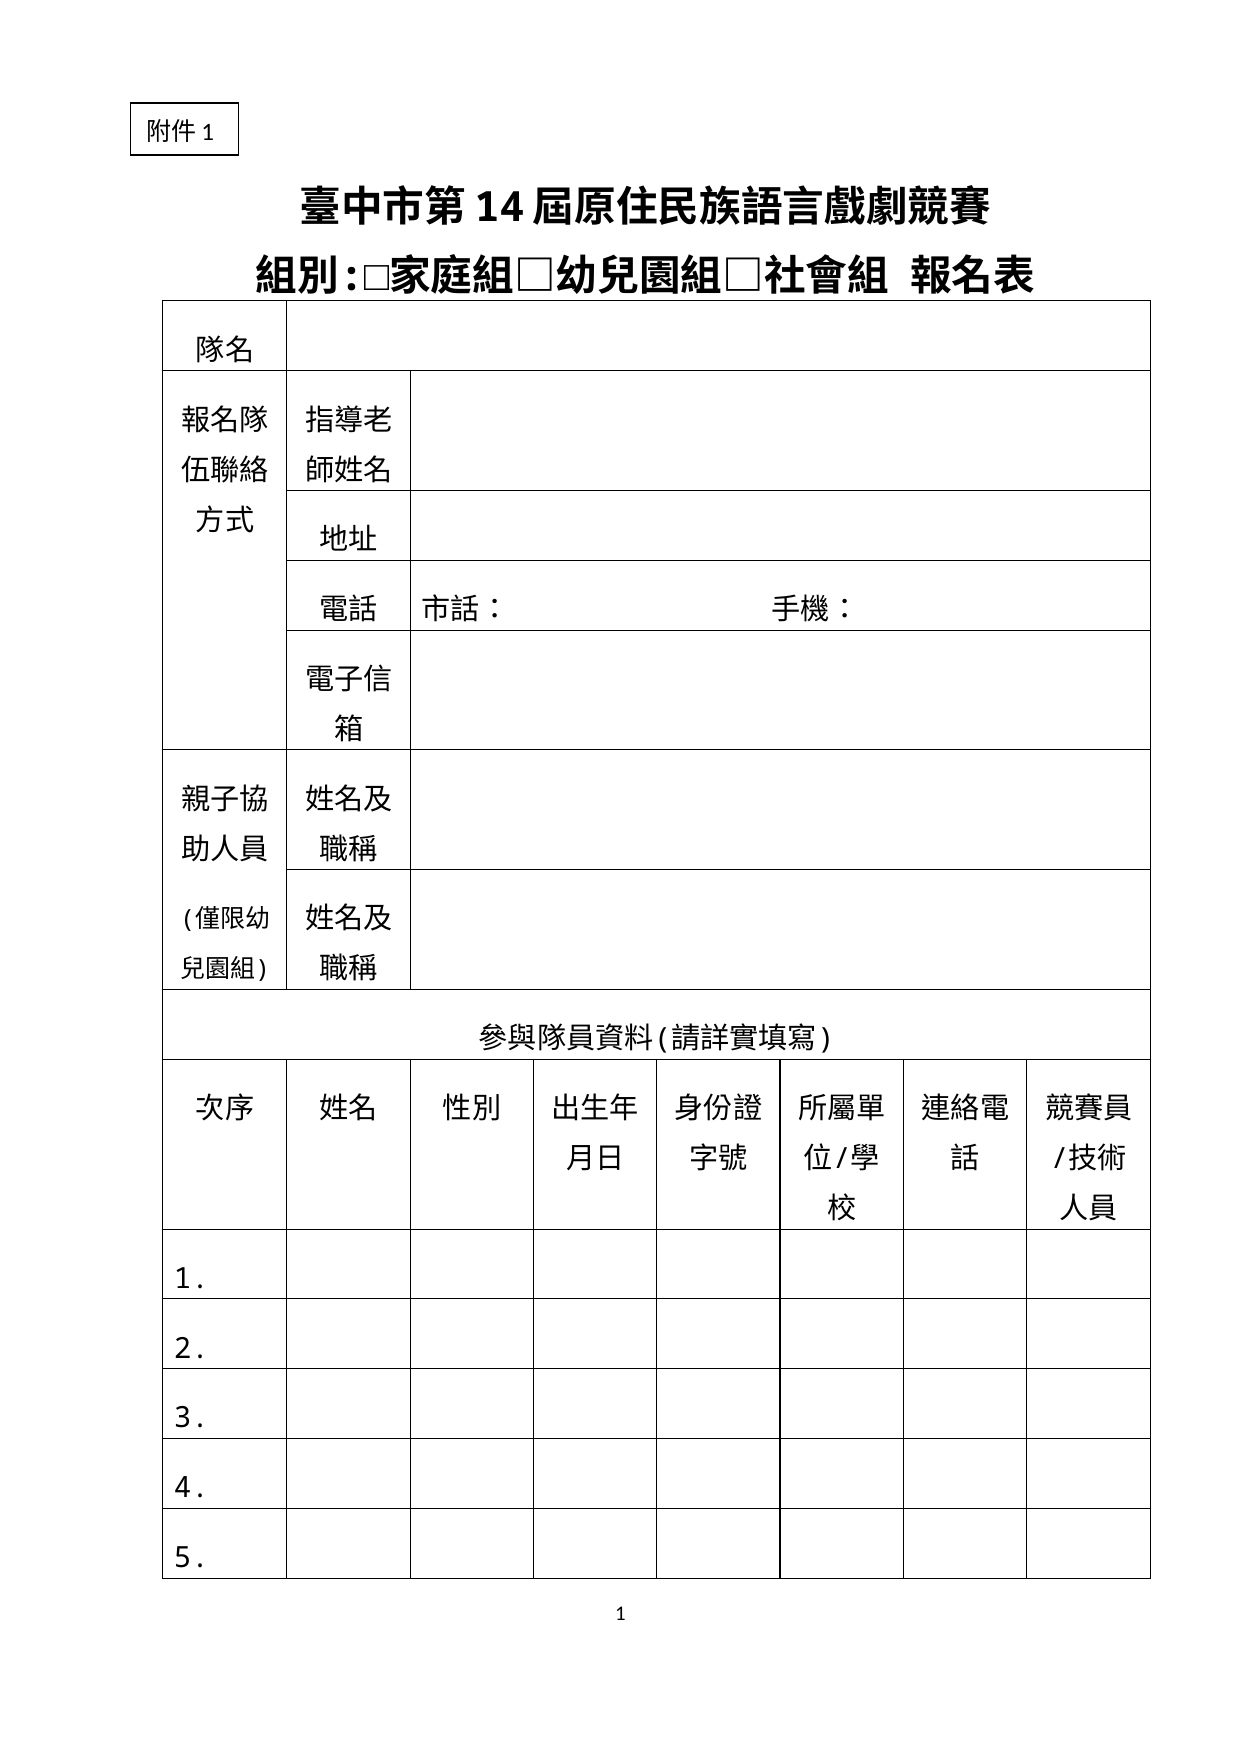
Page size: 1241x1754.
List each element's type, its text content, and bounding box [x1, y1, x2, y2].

table_cell 電話 [287, 561, 410, 629]
table_cell [904, 1509, 1026, 1577]
table_cell [1027, 1230, 1150, 1298]
table_cell [411, 870, 1150, 989]
table_cell 性別 [411, 1060, 533, 1228]
table_cell [534, 1230, 656, 1298]
table_cell 親子協助人員 (僅限幼兒園組) [163, 750, 286, 989]
table_cell 姓名及職稱 [287, 750, 410, 869]
table_cell [163, 1230, 286, 1298]
table_cell [287, 1439, 410, 1508]
table_cell [781, 1299, 903, 1368]
table_cell 身份證字號 [657, 1060, 779, 1228]
table_cell [534, 1369, 656, 1438]
table_cell [904, 1439, 1026, 1508]
table_cell 所屬單位/學校 [781, 1060, 903, 1228]
table_cell [657, 1230, 779, 1298]
table_cell [411, 631, 1150, 749]
table_cell [657, 1509, 779, 1577]
table_cell [411, 371, 1150, 490]
table_cell [411, 1299, 533, 1368]
table_cell [411, 750, 1150, 869]
text 臺中市第14屆原住民族語言戲劇競賽 [162, 182, 1128, 232]
table_cell [657, 1299, 779, 1368]
table_cell [904, 1230, 1026, 1298]
table_cell [657, 1439, 779, 1508]
table_cell [1027, 1369, 1150, 1438]
table_cell [1027, 1439, 1150, 1508]
table_cell 報名隊伍聯絡方式 [163, 371, 286, 749]
table_cell [287, 1299, 410, 1368]
text 附件1 [146, 111, 223, 147]
table_cell 競賽員/技術人員 [1027, 1060, 1150, 1228]
table_cell [411, 1439, 533, 1508]
table_cell [534, 1509, 656, 1577]
table_cell [781, 1230, 903, 1298]
table_cell 姓名及職稱 [287, 870, 410, 989]
table_cell [657, 1369, 779, 1438]
table_header [287, 301, 1150, 370]
table_cell [904, 1369, 1026, 1438]
table_cell [163, 1439, 286, 1508]
table_cell [287, 1230, 410, 1298]
table_cell 次序 [163, 1060, 286, 1228]
table_cell [904, 1299, 1026, 1368]
table_cell [781, 1509, 903, 1577]
table_cell [163, 1509, 286, 1577]
table_cell [287, 1369, 410, 1438]
table_cell [411, 491, 1150, 560]
table_cell [781, 1439, 903, 1508]
table_cell [163, 1299, 286, 1368]
text 組別:□家庭組□幼兒園組□社會組 報名表 [162, 250, 1128, 300]
table_header 隊名 [163, 301, 286, 370]
table_cell 姓名 [287, 1060, 410, 1228]
table_cell 連絡電話 [904, 1060, 1026, 1228]
table_cell 參與隊員資料(請詳實填寫) [163, 990, 1150, 1059]
table_cell [411, 1509, 533, 1577]
table_cell [411, 1369, 533, 1438]
table_cell [781, 1369, 903, 1438]
table_cell [1027, 1299, 1150, 1368]
table_cell 電子信箱 [287, 631, 410, 749]
table_cell [163, 1369, 286, 1438]
table_cell 市話： 手機： [411, 561, 1150, 629]
table_cell [411, 1230, 533, 1298]
table_cell [534, 1299, 656, 1368]
table_cell 出生年月日 [534, 1060, 656, 1228]
table_cell [534, 1439, 656, 1508]
table_cell [1027, 1509, 1150, 1577]
table_cell 地址 [287, 491, 410, 560]
table_cell 指導老師姓名 [287, 371, 410, 490]
table_cell [287, 1509, 410, 1577]
